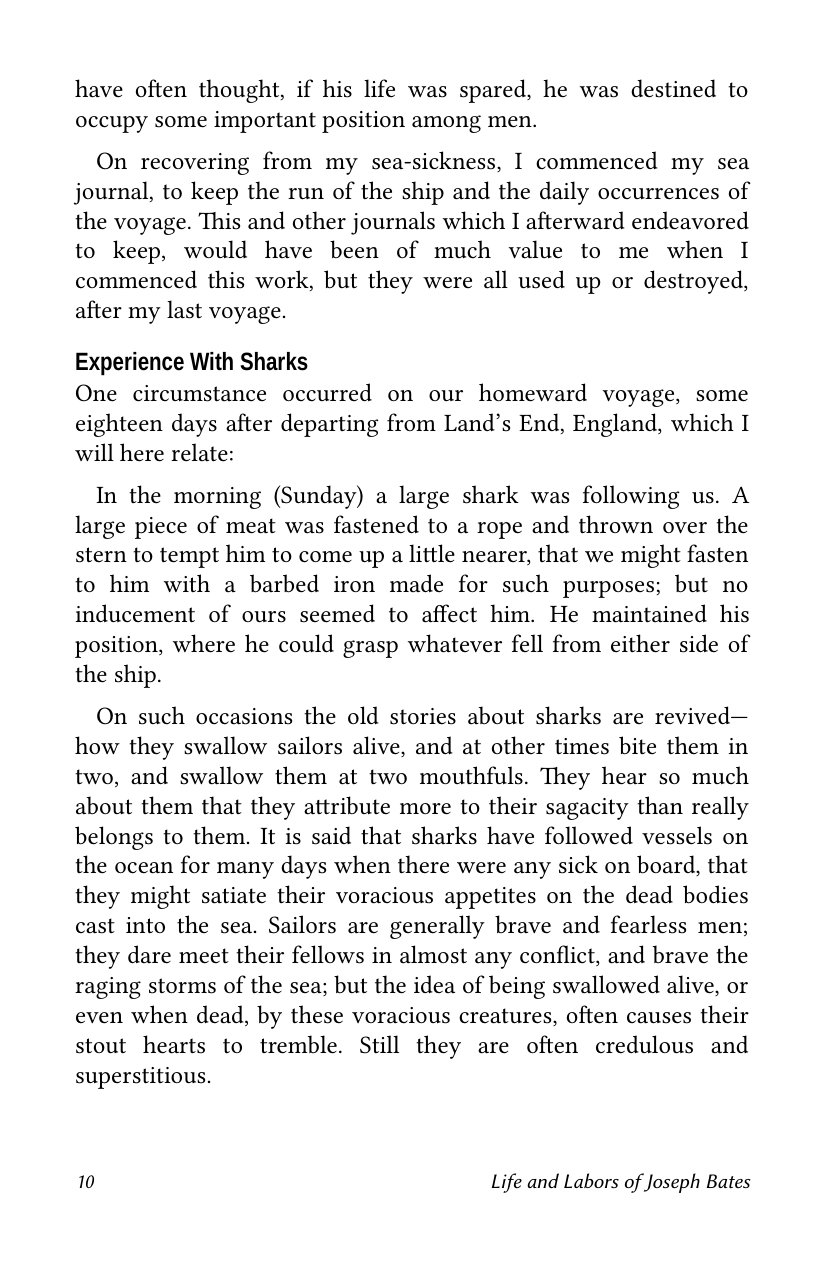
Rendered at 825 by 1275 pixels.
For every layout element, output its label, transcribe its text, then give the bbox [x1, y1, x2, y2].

subtitle Experience With Sharks [75, 347, 750, 376]
text On such occasions the old stories about sharks are revived—how they swallow sailors alive, and at other times bite them in two, and swallow them at two mouthfuls. They hear so much about them that they attribute more to their sagacity than really belongs to them. It is said that sharks have followed vessels on the ocean for many days when there were any sick on board, that they might satiate their voracious appetites on the dead bodies cast into the sea. Sailors are generally brave and fearless men; they dare meet their fellows in almost any conflict, and brave the raging storms of the sea; but the idea of being swallowed alive, or even when dead, by these voracious creatures, often causes their stout hearts to tremble. Still they are often credulous and superstitious. [75, 702, 750, 1089]
text have often thought, if his life was spared, he was destined to occupy some important position among men. [75, 75, 750, 133]
text One circumstance occurred on our homeward voyage, some eighteen days after departing from Land’s End, England, which I will here relate: [75, 379, 750, 467]
text In the morning (Sunday) a large shark was following us. A large piece of meat was fastened to a rope and thrown over the stern to tempt him to come up a little nearer, that we might fasten to him with a barbed iron made for such purposes; but no inducement of ours seemed to affect him. He maintained his position, where he could grasp whatever fell from either side of the ship. [75, 481, 750, 689]
text On recovering from my sea-sickness, I commenced my sea journal, to keep the run of the ship and the daily occurrences of the voyage. This and other journals which I afterward endeavored to keep, would have been of much value to me when I commenced this work, but they were all used up or destroyed, after my last voyage. [75, 147, 750, 325]
